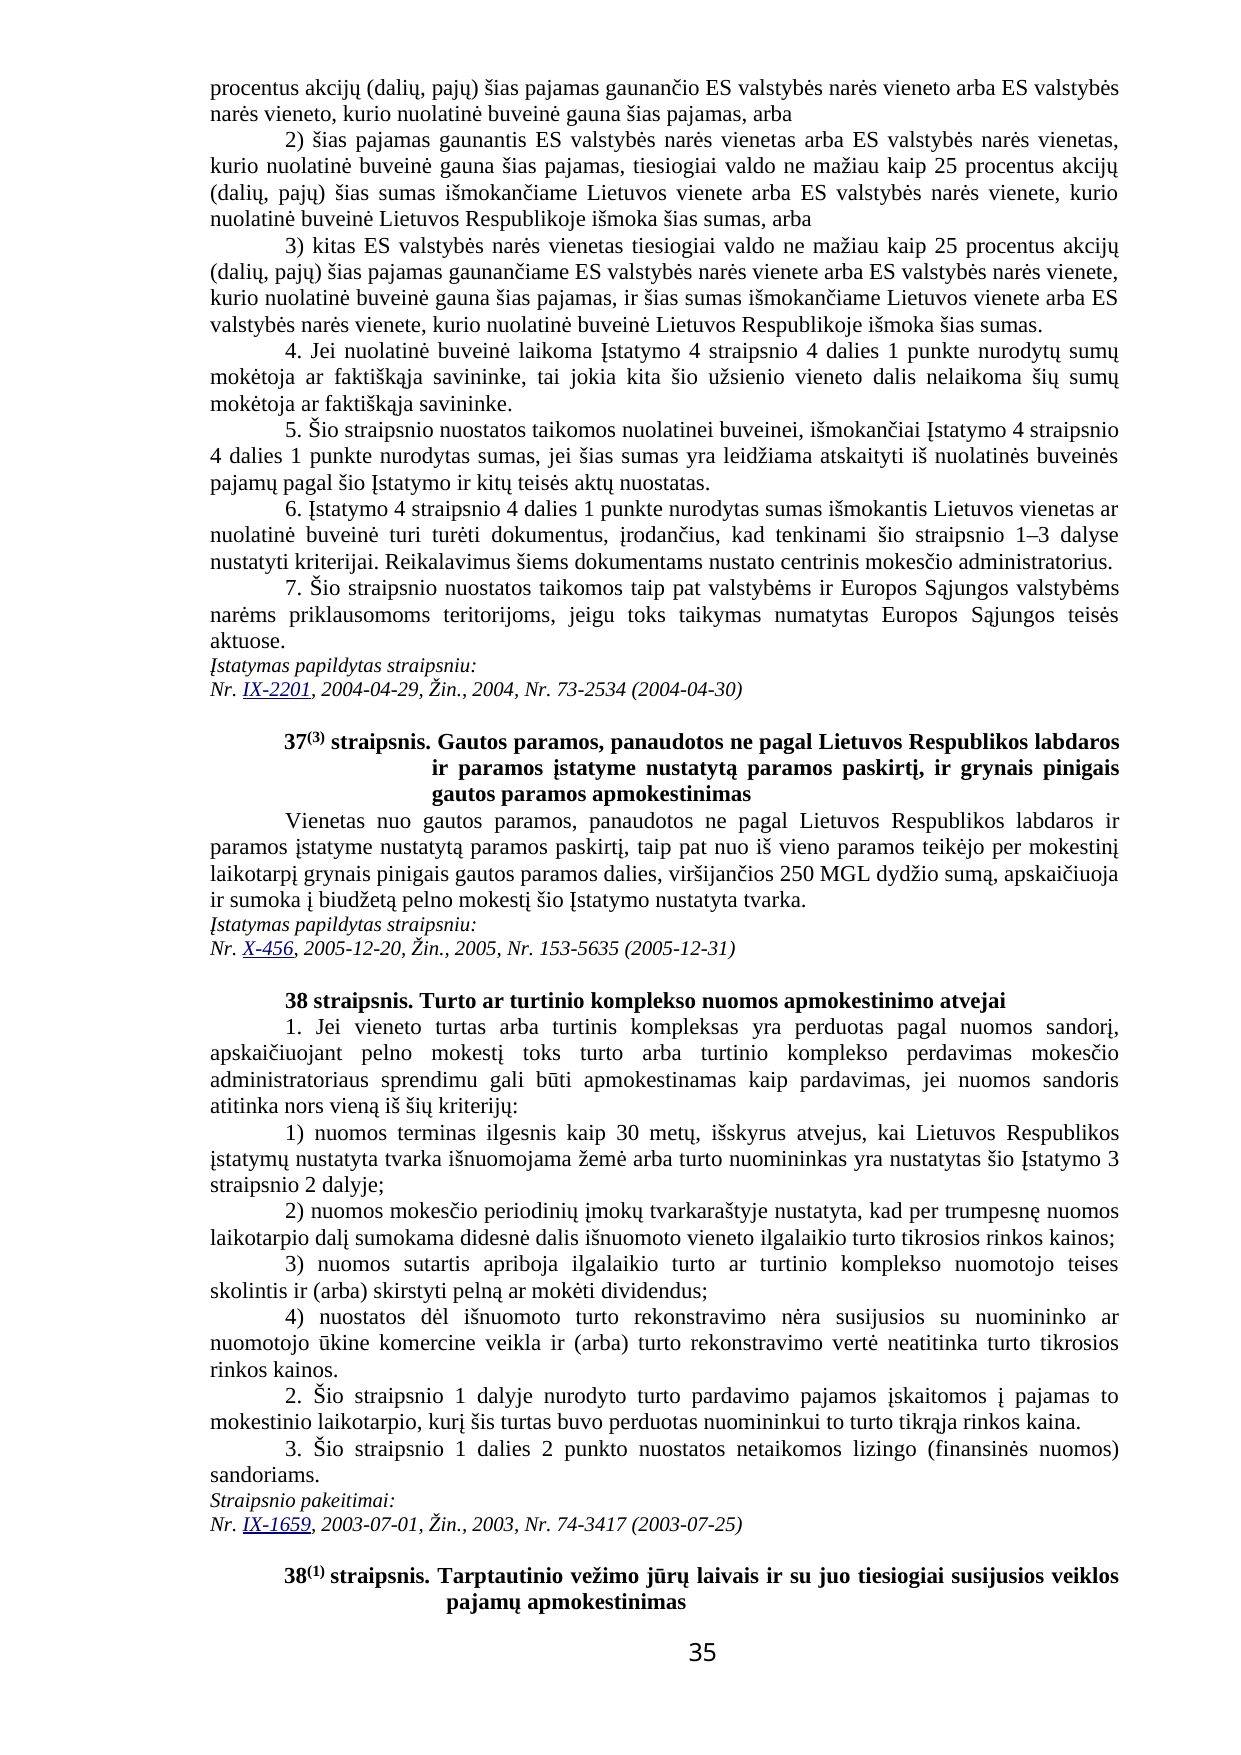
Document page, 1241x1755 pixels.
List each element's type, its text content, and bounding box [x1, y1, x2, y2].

text 37(3) straipsnis. Gautos paramos, panaudotos ne pagal Lietuvos Respublikos labdaros ir paramos įstatyme nustatytą paramos paskirtį, ir grynais pinigais gautos paramos apmokestinimas [284, 728, 1120, 807]
text Nr. X-456, 2005-12-20, Žin., 2005, Nr. 153-5635 (2005-12-31) [210, 936, 1120, 960]
text 3) nuomos sutartis apriboja ilgalaikio turto ar turtinio komplekso nuomotojo teises skolintis ir (arba) skirstyti pelną ar mokėti dividendus; [210, 1250, 1120, 1303]
text Straipsnio pakeitimai: [210, 1487, 1120, 1512]
text Nr. IX-1659, 2003-07-01, Žin., 2003, Nr. 74-3417 (2003-07-25) [210, 1512, 1120, 1536]
text Įstatymas papildytas straipsniu: [210, 912, 1120, 936]
text 6. Įstatymo 4 straipsnio 4 dalies 1 punkte nurodytas sumas išmokantis Lietuvos vienetas ar nuolatinė buveinė turi turėti dokumentus, įrodančius, kad tenkinami šio straipsnio 1–3 dalyse nustatyti kriterijai. Reikalavimus šiems dokumentams nustato centrinis mokesčio administratorius. [210, 495, 1120, 574]
text 4) nuostatos dėl išnuomoto turto rekonstravimo nėra susijusios su nuomininko ar nuomotojo ūkine komercine veikla ir (arba) turto rekonstravimo vertė neatitinka turto tikrosios rinkos kainos. [210, 1303, 1120, 1382]
text 38(1) straipsnis. Tarptautinio vežimo jūrų laivais ir su juo tiesiogiai susijusios veiklos pajamų apmokestinimas [284, 1562, 1120, 1615]
text 2) šias pajamas gaunantis ES valstybės narės vienetas arba ES valstybės narės vienetas, kurio nuolatinė buveinė gauna šias pajamas, tiesiogiai valdo ne mažiau kaip 25 procentus akcijų (dalių, pajų) šias sumas išmokančiame Lietuvos vienete arba ES valstybės narės vienete, kurio nuolatinė buveinė Lietuvos Respublikoje išmoka šias sumas, arba [210, 126, 1120, 232]
text 5. Šio straipsnio nuostatos taikomos nuolatinei buveinei, išmokančiai Įstatymo 4 straipsnio 4 dalies 1 punkte nurodytas sumas, jei šias sumas yra leidžiama atskaityti iš nuolatinės buveinės pajamų pagal šio Įstatymo ir kitų teisės aktų nuostatas. [210, 416, 1120, 495]
text 2. Šio straipsnio 1 dalyje nurodyto turto pardavimo pajamos įskaitomos į pajamas to mokestinio laikotarpio, kurį šis turtas buvo perduotas nuomininkui to turto tikrąja rinkos kaina. [210, 1382, 1120, 1435]
text 4. Jei nuolatinė buveinė laikoma Įstatymo 4 straipsnio 4 dalies 1 punkte nurodytų sumų mokėtoja ar faktiškąja savininke, tai jokia kita šio užsienio vieneto dalis nelaikoma šių sumų mokėtoja ar faktiškąja savininke. [210, 337, 1120, 416]
text 1. Jei vieneto turtas arba turtinis kompleksas yra perduotas pagal nuomos sandorį, apskaičiuojant pelno mokestį toks turto arba turtinio komplekso perdavimas mokesčio administratoriaus sprendimu gali būti apmokestinamas kaip pardavimas, jei nuomos sandoris atitinka nors vieną iš šių kriterijų: [210, 1013, 1120, 1118]
text 3. Šio straipsnio 1 dalies 2 punkto nuostatos netaikomos lizingo (finansinės nuomos) sandoriams. [210, 1435, 1120, 1487]
text procentus akcijų (dalių, pajų) šias pajamas gaunančio ES valstybės narės vieneto arba ES valstybės narės vieneto, kurio nuolatinė buveinė gauna šias pajamas, arba [210, 73, 1120, 126]
text 7. Šio straipsnio nuostatos taikomos taip pat valstybėms ir Europos Sąjungos valstybėms narėms priklausomoms teritorijoms, jeigu toks taikymas numatytas Europos Sąjungos teisės aktuose. [210, 574, 1120, 653]
text 1) nuomos terminas ilgesnis kaip 30 metų, išskyrus atvejus, kai Lietuvos Respublikos įstatymų nustatyta tvarka išnuomojama žemė arba turto nuomininkas yra nustatytas šio Įstatymo 3 straipsnio 2 dalyje; [210, 1118, 1120, 1198]
text Įstatymas papildytas straipsniu: [210, 653, 1120, 677]
text Nr. IX-2201, 2004-04-29, Žin., 2004, Nr. 73-2534 (2004-04-30) [210, 677, 1120, 701]
text 3) kitas ES valstybės narės vienetas tiesiogiai valdo ne mažiau kaip 25 procentus akcijų (dalių, pajų) šias pajamas gaunančiame ES valstybės narės vienete arba ES valstybės narės vienete, kurio nuolatinė buveinė gauna šias pajamas, ir šias sumas išmokančiame Lietuvos vienete arba ES valstybės narės vienete, kurio nuolatinė buveinė Lietuvos Respublikoje išmoka šias sumas. [210, 232, 1120, 337]
text 38 straipsnis. Turto ar turtinio komplekso nuomos apmokestinimo atvejai [210, 987, 1120, 1013]
text Vienetas nuo gautos paramos, panaudotos ne pagal Lietuvos Respublikos labdaros ir paramos įstatyme nustatytą paramos paskirtį, taip pat nuo iš vieno paramos teikėjo per mokestinį laikotarpį grynais pinigais gautos paramos dalies, viršijančios 250 MGL dydžio sumą, apskaičiuoja ir sumoka į biudžetą pelno mokestį šio Įstatymo nustatyta tvarka. [210, 807, 1120, 912]
text 2) nuomos mokesčio periodinių įmokų tvarkaraštyje nustatyta, kad per trumpesnę nuomos laikotarpio dalį sumokama didesnė dalis išnuomoto vieneto ilgalaikio turto tikrosios rinkos kainos; [210, 1198, 1120, 1250]
